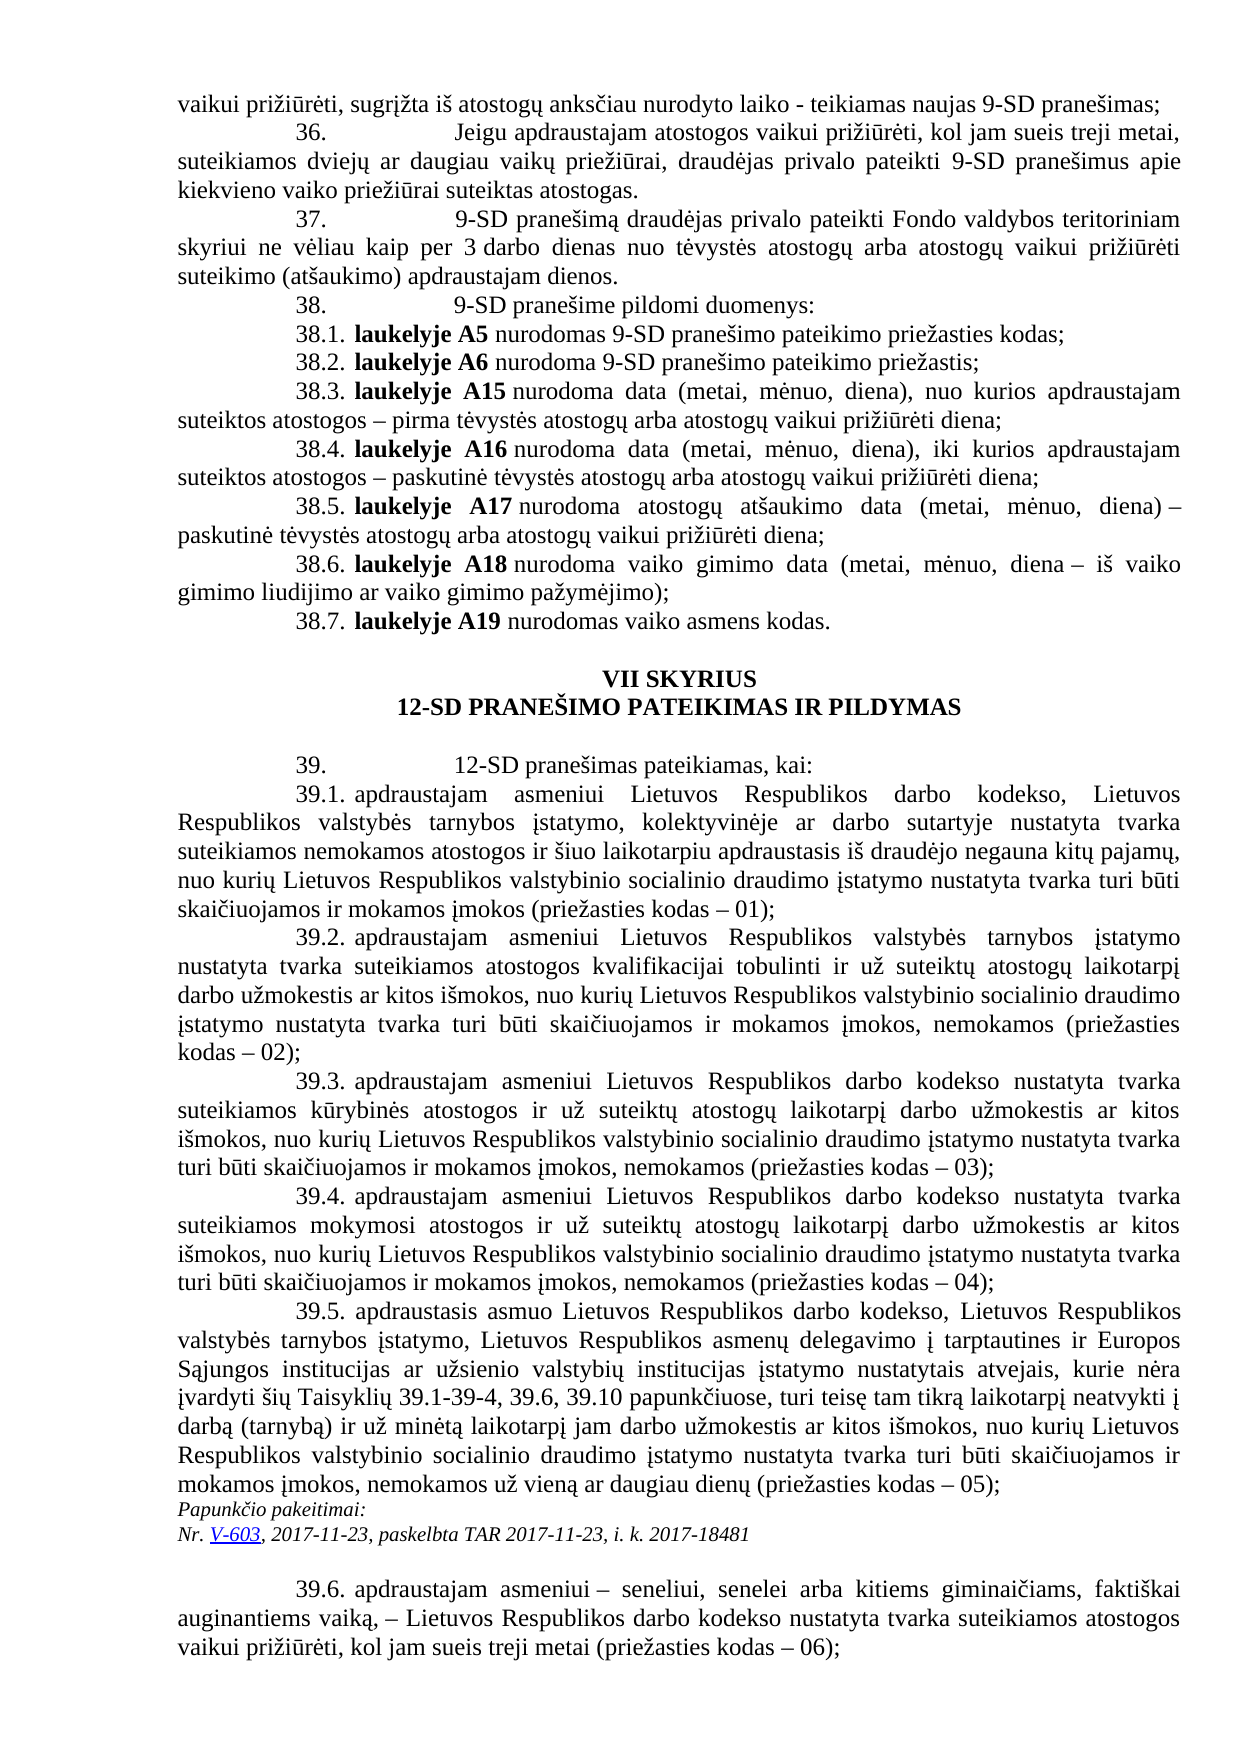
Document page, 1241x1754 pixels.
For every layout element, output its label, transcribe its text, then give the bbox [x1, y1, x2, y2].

text 38.5. laukelyje A17 nurodoma atostogų atšaukimo data (metai, mėnuo, diena) – paskutinė tėvystės atostogų arba atostogų vaikui prižiūrėti diena; [177, 491, 1181, 549]
text VII SKYRIUS [177, 664, 1181, 692]
text 37. 9-SD pranešimą draudėjas privalo pateikti Fondo valdybos teritoriniam skyriui ne vėliau kaip per 3 darbo dienas nuo tėvystės atostogų arba atostogų vaikui prižiūrėti suteikimo (atšaukimo) apdraustajam dienos. [177, 204, 1181, 290]
text 39.4. apdraustajam asmeniui Lietuvos Respublikos darbo kodekso nustatyta tvarka suteikiamos mokymosi atostogos ir už suteiktų atostogų laikotarpį darbo užmokestis ar kitos išmokos, nuo kurių Lietuvos Respublikos valstybinio socialinio draudimo įstatymo nustatyta tvarka turi būti skaičiuojamos ir mokamos įmokos, nemokamos (priežasties kodas – 04); [177, 1181, 1181, 1296]
text 38.7. laukelyje A19 nurodomas vaiko asmens kodas. [177, 606, 1181, 635]
text 38. 9-SD pranešime pildomi duomenys: [177, 290, 1181, 319]
text Papunkčio pakeitimai: [177, 1497, 1181, 1521]
text 39.5. apdraustasis asmuo Lietuvos Respublikos darbo kodekso, Lietuvos Respublikos valstybės tarnybos įstatymo, Lietuvos Respublikos asmenų delegavimo į tarptautines ir Europos Sąjungos institucijas ar užsienio valstybių institucijas įstatymo nustatytais atvejais, kurie nėra įvardyti šių Taisyklių 39.1-39-4, 39.6, 39.10 papunkčiuose, turi teisę tam tikrą laikotarpį neatvykti į darbą (tarnybą) ir už minėtą laikotarpį jam darbo užmokestis ar kitos išmokos, nuo kurių Lietuvos Respublikos valstybinio socialinio draudimo įstatymo nustatyta tvarka turi būti skaičiuojamos ir mokamos įmokos, nemokamos už vieną ar daugiau dienų (priežasties kodas – 05); [177, 1296, 1181, 1497]
text 12-SD PRANEŠIMO PATEIKIMAS IR PILDYMAS [177, 692, 1181, 721]
text 38.2. laukelyje A6 nurodoma 9-SD pranešimo pateikimo priežastis; [177, 347, 1181, 376]
text 38.4. laukelyje A16 nurodoma data (metai, mėnuo, diena), iki kurios apdraustajam suteiktos atostogos – paskutinė tėvystės atostogų arba atostogų vaikui prižiūrėti diena; [177, 434, 1181, 491]
text 38.6. laukelyje A18 nurodoma vaiko gimimo data (metai, mėnuo, diena – iš vaiko gimimo liudijimo ar vaiko gimimo pažymėjimo); [177, 549, 1181, 606]
text 39.3. apdraustajam asmeniui Lietuvos Respublikos darbo kodekso nustatyta tvarka suteikiamos kūrybinės atostogos ir už suteiktų atostogų laikotarpį darbo užmokestis ar kitos išmokos, nuo kurių Lietuvos Respublikos valstybinio socialinio draudimo įstatymo nustatyta tvarka turi būti skaičiuojamos ir mokamos įmokos, nemokamos (priežasties kodas – 03); [177, 1066, 1181, 1181]
text 39.2. apdraustajam asmeniui Lietuvos Respublikos valstybės tarnybos įstatymo nustatyta tvarka suteikiamos atostogos kvalifikacijai tobulinti ir už suteiktų atostogų laikotarpį darbo užmokestis ar kitos išmokos, nuo kurių Lietuvos Respublikos valstybinio socialinio draudimo įstatymo nustatyta tvarka turi būti skaičiuojamos ir mokamos įmokos, nemokamos (priežasties kodas – 02); [177, 922, 1181, 1066]
text 39.1. apdraustajam asmeniui Lietuvos Respublikos darbo kodekso, Lietuvos Respublikos valstybės tarnybos įstatymo, kolektyvinėje ar darbo sutartyje nustatyta tvarka suteikiamos nemokamos atostogos ir šiuo laikotarpiu apdraustasis iš draudėjo negauna kitų pajamų, nuo kurių Lietuvos Respublikos valstybinio socialinio draudimo įstatymo nustatyta tvarka turi būti skaičiuojamos ir mokamos įmokos (priežasties kodas – 01); [177, 779, 1181, 922]
text 38.3. laukelyje A15 nurodoma data (metai, mėnuo, diena), nuo kurios apdraustajam suteiktos atostogos – pirma tėvystės atostogų arba atostogų vaikui prižiūrėti diena; [177, 376, 1181, 434]
text Nr. V-603, 2017-11-23, paskelbta TAR 2017-11-23, i. k. 2017-18481 [177, 1521, 1181, 1546]
text 39. 12-SD pranešimas pateikiamas, kai: [177, 750, 1181, 779]
text vaikui prižiūrėti, sugrįžta iš atostogų anksčiau nurodyto laiko - teikiamas naujas 9-SD pranešimas; [177, 89, 1181, 117]
text 38.1. laukelyje A5 nurodomas 9-SD pranešimo pateikimo priežasties kodas; [177, 319, 1181, 347]
text 36. Jeigu apdraustajam atostogos vaikui prižiūrėti, kol jam sueis treji metai, suteikiamos dviejų ar daugiau vaikų priežiūrai, draudėjas privalo pateikti 9-SD pranešimus apie kiekvieno vaiko priežiūrai suteiktas atostogas. [177, 117, 1181, 204]
text 39.6. apdraustajam asmeniui – seneliui, senelei arba kitiems giminaičiams, faktiškai auginantiems vaiką, – Lietuvos Respublikos darbo kodekso nustatyta tvarka suteikiamos atostogos vaikui prižiūrėti, kol jam sueis treji metai (priežasties kodas – 06); [177, 1574, 1181, 1661]
